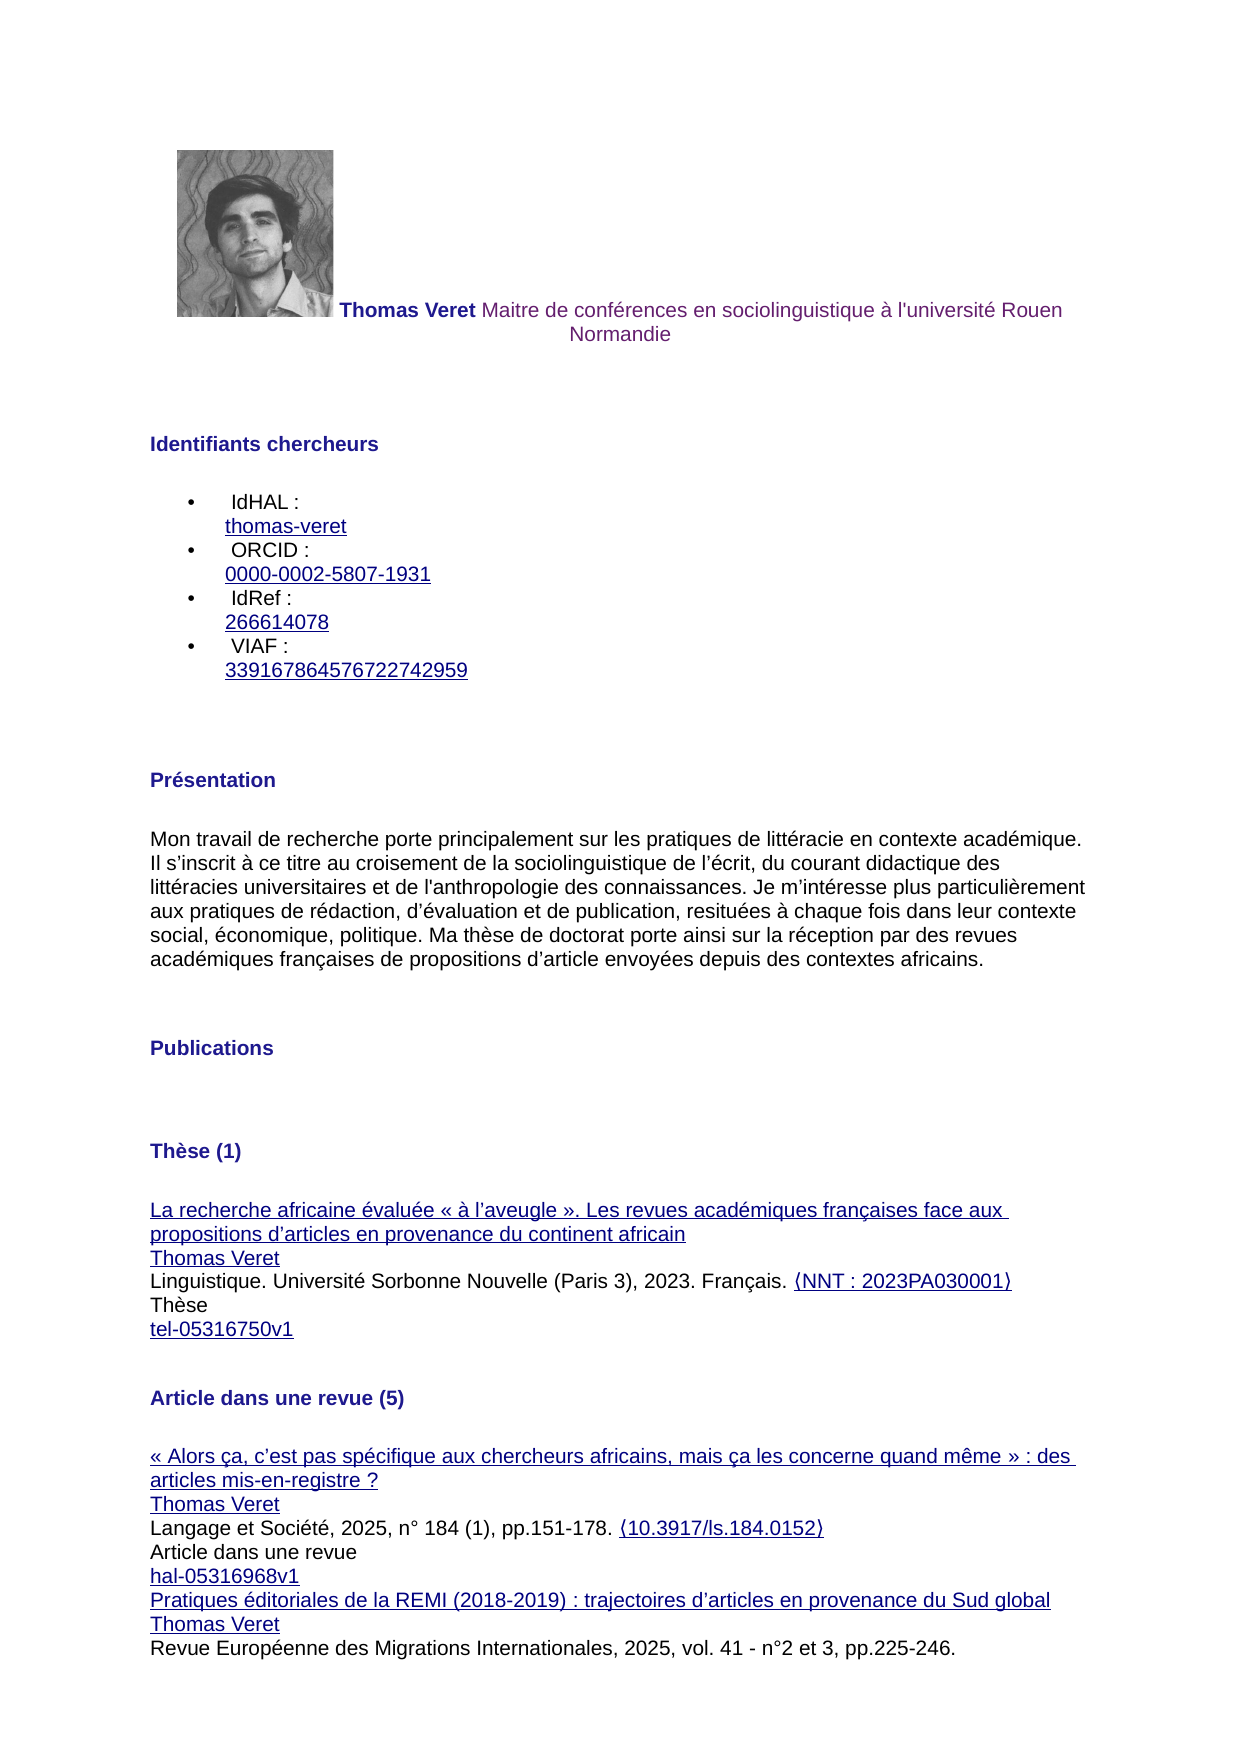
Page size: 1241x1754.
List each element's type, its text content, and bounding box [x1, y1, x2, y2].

list 0000-0002-5807-1931 [187, 562, 1090, 586]
subtitle Thomas Veret Maitre de conférences en sociolinguistique à l'université Rouen Normandie [150, 150, 1090, 345]
table_cell Pratiques éditoriales de la REMI (2018-2019) : trajectoires d’articles en provenance du Sud global Thomas Veret Revue Européenne des Migrations Internationales, 2025, vol. 41 - n°2 et 3, pp.225-246. [150, 1588, 1090, 1660]
list ORCID : [187, 538, 1090, 562]
list thomas-veret [187, 514, 1090, 538]
text Mon travail de recherche porte principalement sur les pratiques de littéracie en contexte académique. Il s’inscrit à ce titre au croisement de la sociolinguistique de l’écrit, du courant didactique des littéracies universitaires et de l'anthropologie des connaissances. Je m’intéresse plus particulièrement aux pratiques de rédaction, d’évaluation et de publication, resituées à chaque fois dans leur contexte social, économique, politique. Ma thèse de doctorat porte ainsi sur la réception par des revues académiques françaises de propositions d’article envoyées depuis des contextes africains. [150, 827, 1090, 970]
table_header La recherche africaine évaluée « à l’aveugle ». Les revues académiques françaises face aux propositions d’articles en provenance du continent africain Thomas Veret Linguistique. Université Sorbonne Nouvelle (Paris 3), 2023. Français. ⟨NNT : 2023PA030001⟩ Thèse tel-05316750v1 [150, 1198, 1090, 1341]
list VIAF : [187, 634, 1090, 658]
list IdHAL : [187, 490, 1090, 514]
table_header « Alors ça, c’est pas spécifique aux chercheurs africains, mais ça les concerne quand même » : des articles mis-en-registre ? Thomas Veret Langage et Société, 2025, n° 184 (1), pp.151-178. ⟨10.3917/ls.184.0152⟩ Article dans une revue hal-05316968v1 [150, 1444, 1090, 1588]
subtitle Thèse (1) [150, 1139, 1090, 1163]
subtitle Identifiants chercheurs [150, 432, 1090, 456]
subtitle Publications [150, 1036, 1090, 1060]
picture [177, 150, 334, 317]
list 266614078 [187, 610, 1090, 634]
list 339167864576722742959 [187, 658, 1090, 682]
subtitle Présentation [150, 768, 1090, 792]
list IdRef : [187, 586, 1090, 610]
subtitle Article dans une revue (5) [150, 1386, 1090, 1410]
